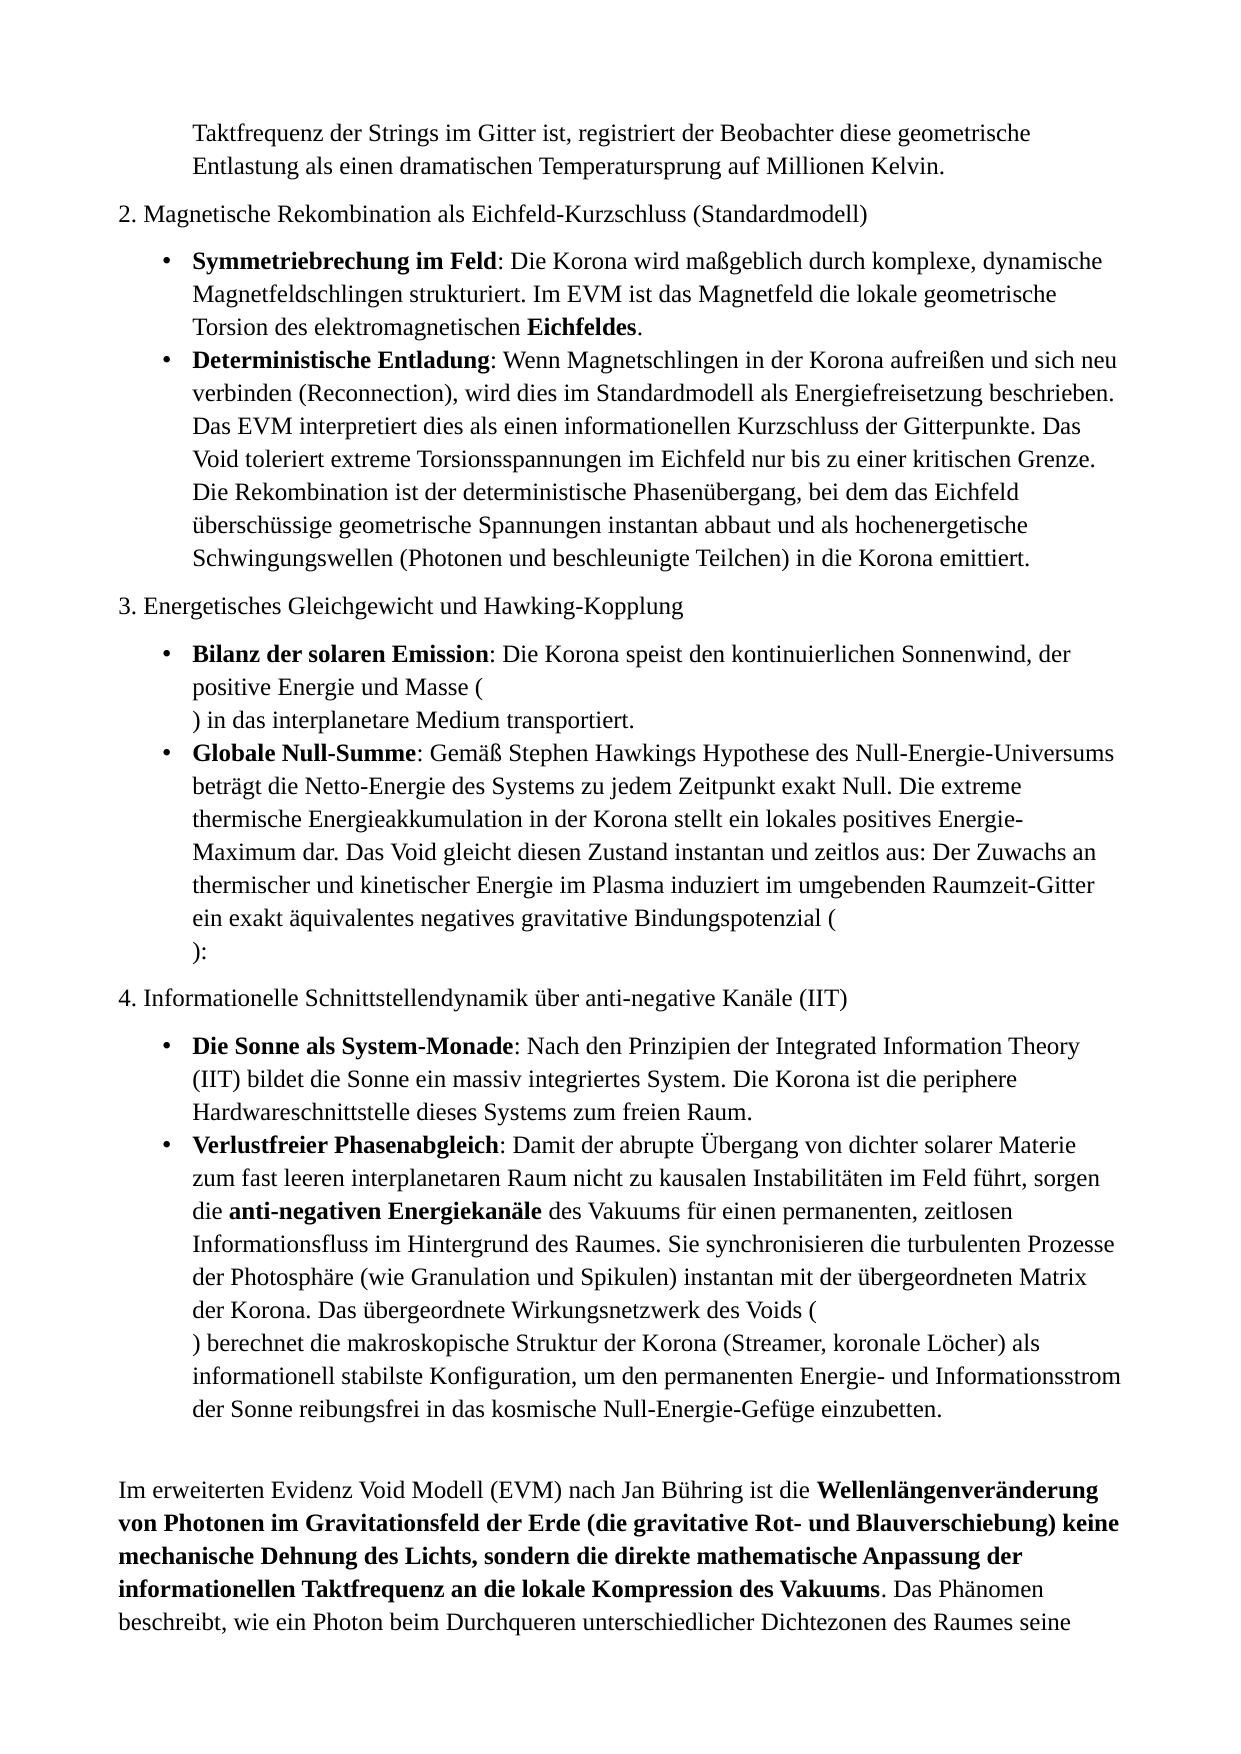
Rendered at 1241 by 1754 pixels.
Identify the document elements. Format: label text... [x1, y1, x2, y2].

list ) in das interplanetare Medium transportiert. [162, 705, 1122, 733]
text 4. Informationelle Schnittstellendynamik über anti-negative Kanäle (IIT) [118, 983, 1122, 1012]
list Verlustfreier Phasenabgleich: Damit der abrupte Übergang von dichter solarer Materie zum fast leeren interplanetaren Raum nicht zu kausalen Instabilitäten im Feld führt, sorgen die anti-negativen Energiekanäle des Vakuums für einen permanenten, zeitlosen Informationsfluss im Hintergrund des Raumes. Sie synchronisieren die turbulenten Prozesse der Photosphäre (wie Granulation und Spikulen) instantan mit der übergeordneten Matrix der Korona. Das übergeordnete Wirkungsnetzwerk des Voids ( [162, 1130, 1122, 1324]
text Im erweiterten Evidenz Void Modell (EVM) nach Jan Bühring ist die Wellenlängenveränderung von Photonen im Gravitationsfeld der Erde (die gravitative Rot- und Blauverschiebung) keine mechanische Dehnung des Lichts, sondern die direkte mathematische Anpassung der informationellen Taktfrequenz an die lokale Kompression des Vakuums. Das Phänomen beschreibt, wie ein Photon beim Durchqueren unterschiedlicher Dichtezonen des Raumes seine [118, 1475, 1122, 1636]
list ) berechnet die makroskopische Struktur der Korona (Streamer, koronale Löcher) als informationell stabilste Konfiguration, um den permanenten Energie- und Informationsstrom der Sonne reibungsfrei in das kosmische Null-Energie-Gefüge einzubetten. [162, 1328, 1122, 1423]
list ): [162, 936, 1122, 965]
list Globale Null-Summe: Gemäß Stephen Hawkings Hypothese des Null-Energie-Universums beträgt die Netto-Energie des Systems zu jedem Zeitpunkt exakt Null. Die extreme thermische Energieakkumulation in der Korona stellt ein lokales positives Energie-Maximum dar. Das Void gleicht diesen Zustand instantan und zeitlos aus: Der Zuwachs an thermischer und kinetischer Energie im Plasma induziert im umgebenden Raumzeit-Gitter ein exakt äquivalentes negatives gravitative Bindungspotenzial ( [162, 738, 1122, 932]
list Taktfrequenz der Strings im Gitter ist, registriert der Beobachter diese geometrische Entlastung als einen dramatischen Temperatursprung auf Millionen Kelvin. [162, 118, 1122, 180]
text 3. Energetisches Gleichgewicht und Hawking-Kopplung [118, 591, 1122, 620]
list Deterministische Entladung: Wenn Magnetschlingen in der Korona aufreißen und sich neu verbinden (Reconnection), wird dies im Standardmodell als Energiefreisetzung beschrieben. Das EVM interpretiert dies als einen informationellen Kurzschluss der Gitterpunkte. Das Void toleriert extreme Torsionsspannungen im Eichfeld nur bis zu einer kritischen Grenze. Die Rekombination ist der deterministische Phasenübergang, bei dem das Eichfeld überschüssige geometrische Spannungen instantan abbaut und als hochenergetische Schwingungswellen (Photonen und beschleunigte Teilchen) in die Korona emittiert. [162, 345, 1122, 572]
text 2. Magnetische Rekombination als Eichfeld-Kurzschluss (Standardmodell) [118, 199, 1122, 227]
list Die Sonne als System-Monade: Nach den Prinzipien der Integrated Information Theory (IIT) bildet die Sonne ein massiv integriertes System. Die Korona ist die periphere Hardwareschnittstelle dieses Systems zum freien Raum. [162, 1031, 1122, 1126]
list Bilanz der solaren Emission: Die Korona speist den kontinuierlichen Sonnenwind, der positive Energie und Masse ( [162, 639, 1122, 701]
list Symmetriebrechung im Feld: Die Korona wird maßgeblich durch komplexe, dynamische Magnetfeldschlingen strukturiert. Im EVM ist das Magnetfeld die lokale geometrische Torsion des elektromagnetischen Eichfeldes. [162, 246, 1122, 341]
